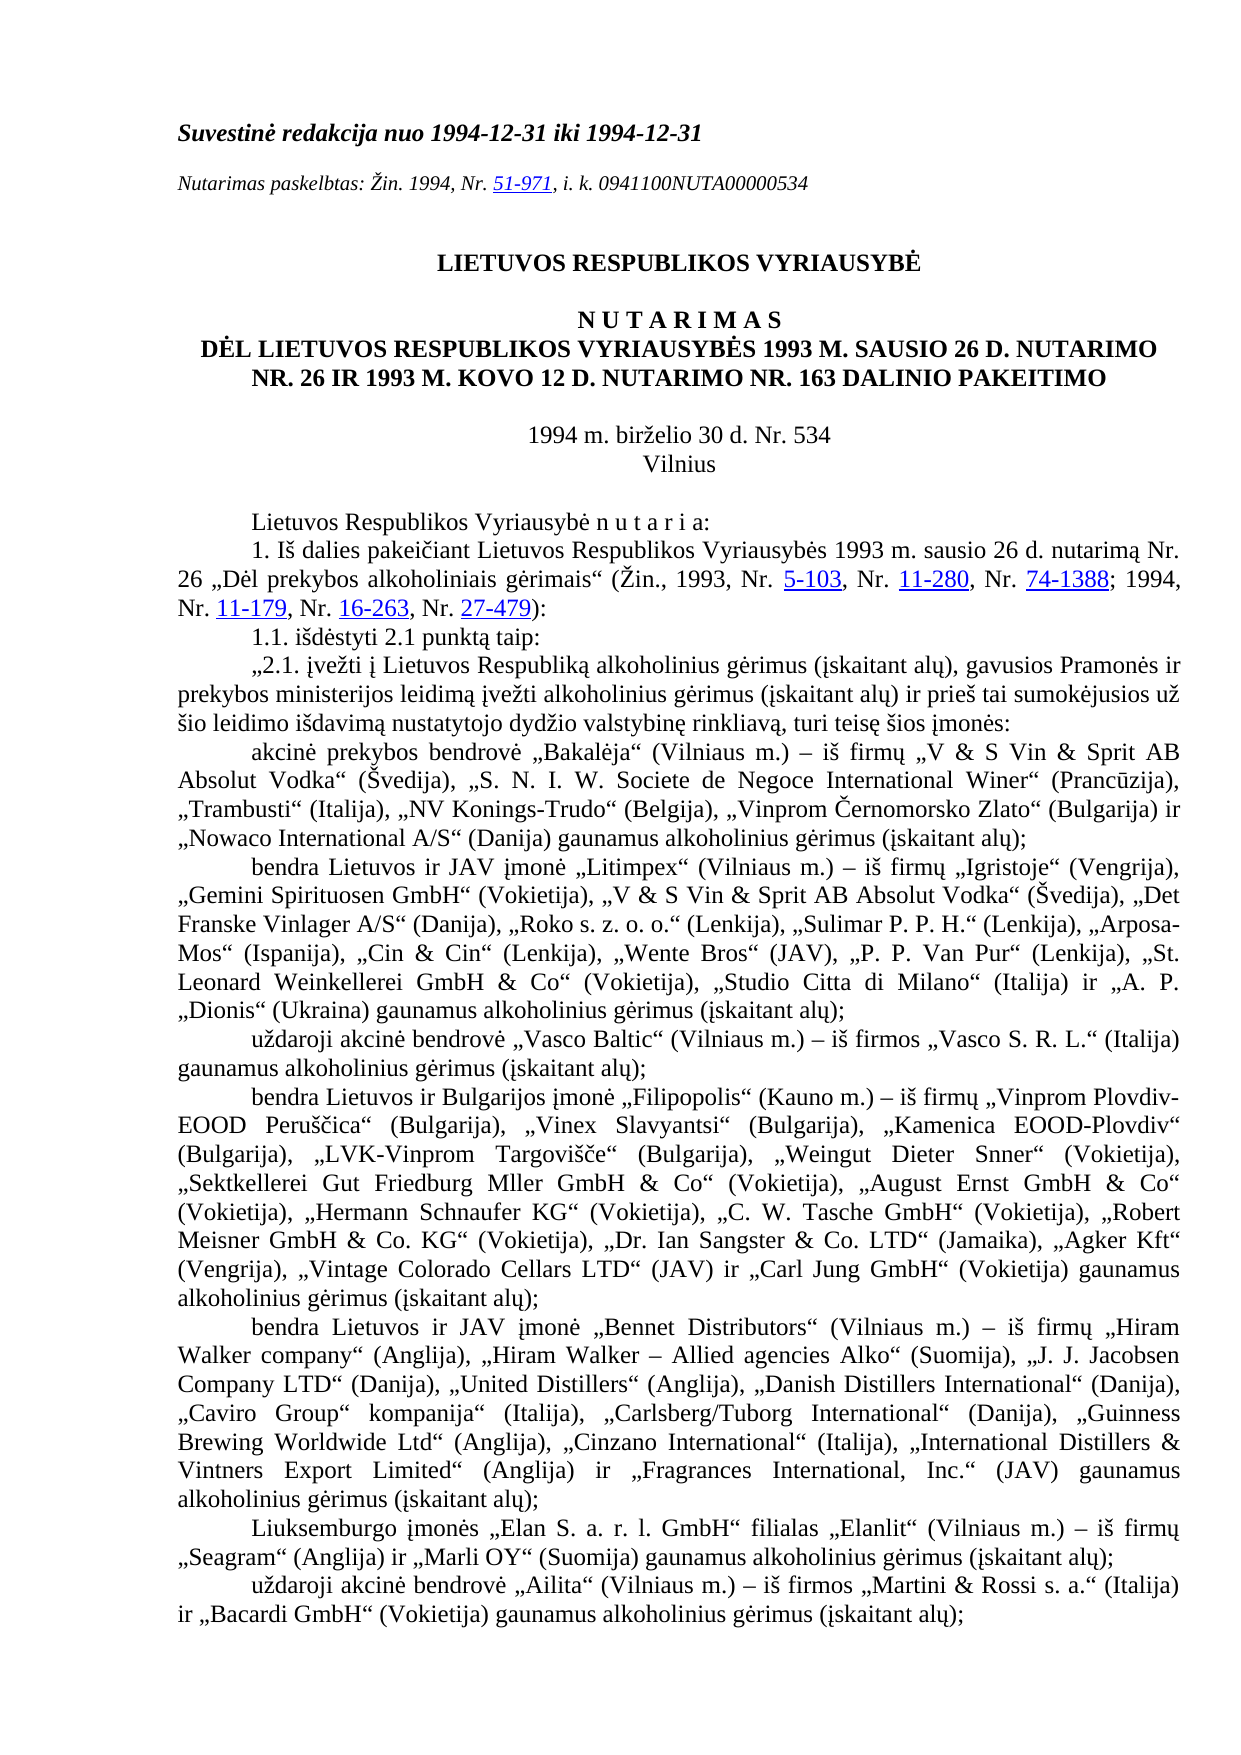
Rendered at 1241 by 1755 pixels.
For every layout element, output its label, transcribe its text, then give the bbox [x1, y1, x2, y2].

text Nutarimas paskelbtas: Žin. 1994, Nr. 51-971, i. k. 0941100NUTA00000534 [177, 171, 1181, 195]
text 1.1. išdėstyti 2.1 punktą taip: [177, 622, 1181, 650]
text „2.1. įvežti į Lietuvos Respubliką alkoholinius gėrimus (įskaitant alų), gavusios Pramonės ir prekybos ministerijos leidimą įvežti alkoholinius gėrimus (įskaitant alų) ir prieš tai sumokėjusios už šio leidimo išdavimą nustatytojo dydžio valstybinę rinkliavą, turi teisę šios įmonės: [177, 650, 1181, 737]
text bendra Lietuvos ir Bulgarijos įmonė „Filipopolis“ (Kauno m.) – iš firmų „Vinprom Plovdiv-EOOD Peruščica“ (Bulgarija), „Vinex Slavyantsi“ (Bulgarija), „Kamenica EOOD-Plovdiv“ (Bulgarija), „LVK-Vinprom Targovišče“ (Bulgarija), „Weingut Dieter Snner“ (Vokietija), „Sektkellerei Gut Friedburg Mller GmbH & Co“ (Vokietija), „August Ernst GmbH & Co“ (Vokietija), „Hermann Schnaufer KG“ (Vokietija), „C. W. Tasche GmbH“ (Vokietija), „Robert Meisner GmbH & Co. KG“ (Vokietija), „Dr. Ian Sangster & Co. LTD“ (Jamaika), „Agker Kft“ (Vengrija), „Vintage Colorado Cellars LTD“ (JAV) ir „Carl Jung GmbH“ (Vokietija) gaunamus alkoholinius gėrimus (įskaitant alų); [177, 1082, 1181, 1312]
text LIETUVOS RESPUBLIKOS VYRIAUSYBĖ [177, 248, 1181, 277]
text bendra Lietuvos ir JAV įmonė „Bennet Distributors“ (Vilniaus m.) – iš firmų „Hiram Walker company“ (Anglija), „Hiram Walker – Allied agencies Alko“ (Suomija), „J. J. Jacobsen Company LTD“ (Danija), „United Distillers“ (Anglija), „Danish Distillers International“ (Danija), „Caviro Group“ kompanija“ (Italija), „Carlsberg/Tuborg International“ (Danija), „Guinness Brewing Worldwide Ltd“ (Anglija), „Cinzano International“ (Italija), „International Distillers & Vintners Export Limited“ (Anglija) ir „Fragrances International, Inc.“ (JAV) gaunamus alkoholinius gėrimus (įskaitant alų); [177, 1312, 1181, 1513]
text akcinė prekybos bendrovė „Bakalėja“ (Vilniaus m.) – iš firmų „V & S Vin & Sprit AB Absolut Vodka“ (Švedija), „S. N. I. W. Societe de Negoce International Winer“ (Prancūzija), „Trambusti“ (Italija), „NV Konings-Trudo“ (Belgija), „Vinprom Černomorsko Zlato“ (Bulgarija) ir „Nowaco International A/S“ (Danija) gaunamus alkoholinius gėrimus (įskaitant alų); [177, 737, 1181, 852]
text N U T A R I M A S [177, 305, 1181, 334]
text bendra Lietuvos ir JAV įmonė „Litimpex“ (Vilniaus m.) – iš firmų „Igristoje“ (Vengrija), „Gemini Spirituosen GmbH“ (Vokietija), „V & S Vin & Sprit AB Absolut Vodka“ (Švedija), „Det Franske Vinlager A/S“ (Danija), „Roko s. z. o. o.“ (Lenkija), „Sulimar P. P. H.“ (Lenkija), „Arposa-Mos“ (Ispanija), „Cin & Cin“ (Lenkija), „Wente Bros“ (JAV), „P. P. Van Pur“ (Lenkija), „St. Leonard Weinkellerei GmbH & Co“ (Vokietija), „Studio Citta di Milano“ (Italija) ir „A. P. „Dionis“ (Ukraina) gaunamus alkoholinius gėrimus (įskaitant alų); [177, 852, 1181, 1024]
text uždaroji akcinė bendrovė „Ailita“ (Vilniaus m.) – iš firmos „Martini & Rossi s. a.“ (Italija) ir „Bacardi GmbH“ (Vokietija) gaunamus alkoholinius gėrimus (įskaitant alų); [177, 1570, 1181, 1628]
text Vilnius [177, 449, 1181, 478]
text uždaroji akcinė bendrovė „Vasco Baltic“ (Vilniaus m.) – iš firmos „Vasco S. R. L.“ (Italija) gaunamus alkoholinius gėrimus (įskaitant alų); [177, 1024, 1181, 1082]
text 1. Iš dalies pakeičiant Lietuvos Respublikos Vyriausybės 1993 m. sausio 26 d. nutarimą Nr. 26 „Dėl prekybos alkoholiniais gėrimais“ (Žin., 1993, Nr. 5-103, Nr. 11-280, Nr. 74-1388; 1994, Nr. 11-179, Nr. 16-263, Nr. 27-479): [177, 535, 1181, 622]
text Liuksemburgo įmonės „Elan S. a. r. l. GmbH“ filialas „Elanlit“ (Vilniaus m.) – iš firmų „Seagram“ (Anglija) ir „Marli OY“ (Suomija) gaunamus alkoholinius gėrimus (įskaitant alų); [177, 1513, 1181, 1570]
text 1994 m. birželio 30 d. Nr. 534 [177, 420, 1181, 449]
text Suvestinė redakcija nuo 1994-12-31 iki 1994-12-31 [177, 118, 1181, 147]
text Lietuvos Respublikos Vyriausybė nutaria: [177, 507, 1181, 535]
text DĖL LIETUVOS RESPUBLIKOS VYRIAUSYBĖS 1993 M. SAUSIO 26 D. NUTARIMO NR. 26 IR 1993 M. KOVO 12 D. NUTARIMO NR. 163 DALINIO PAKEITIMO [177, 334, 1181, 392]
